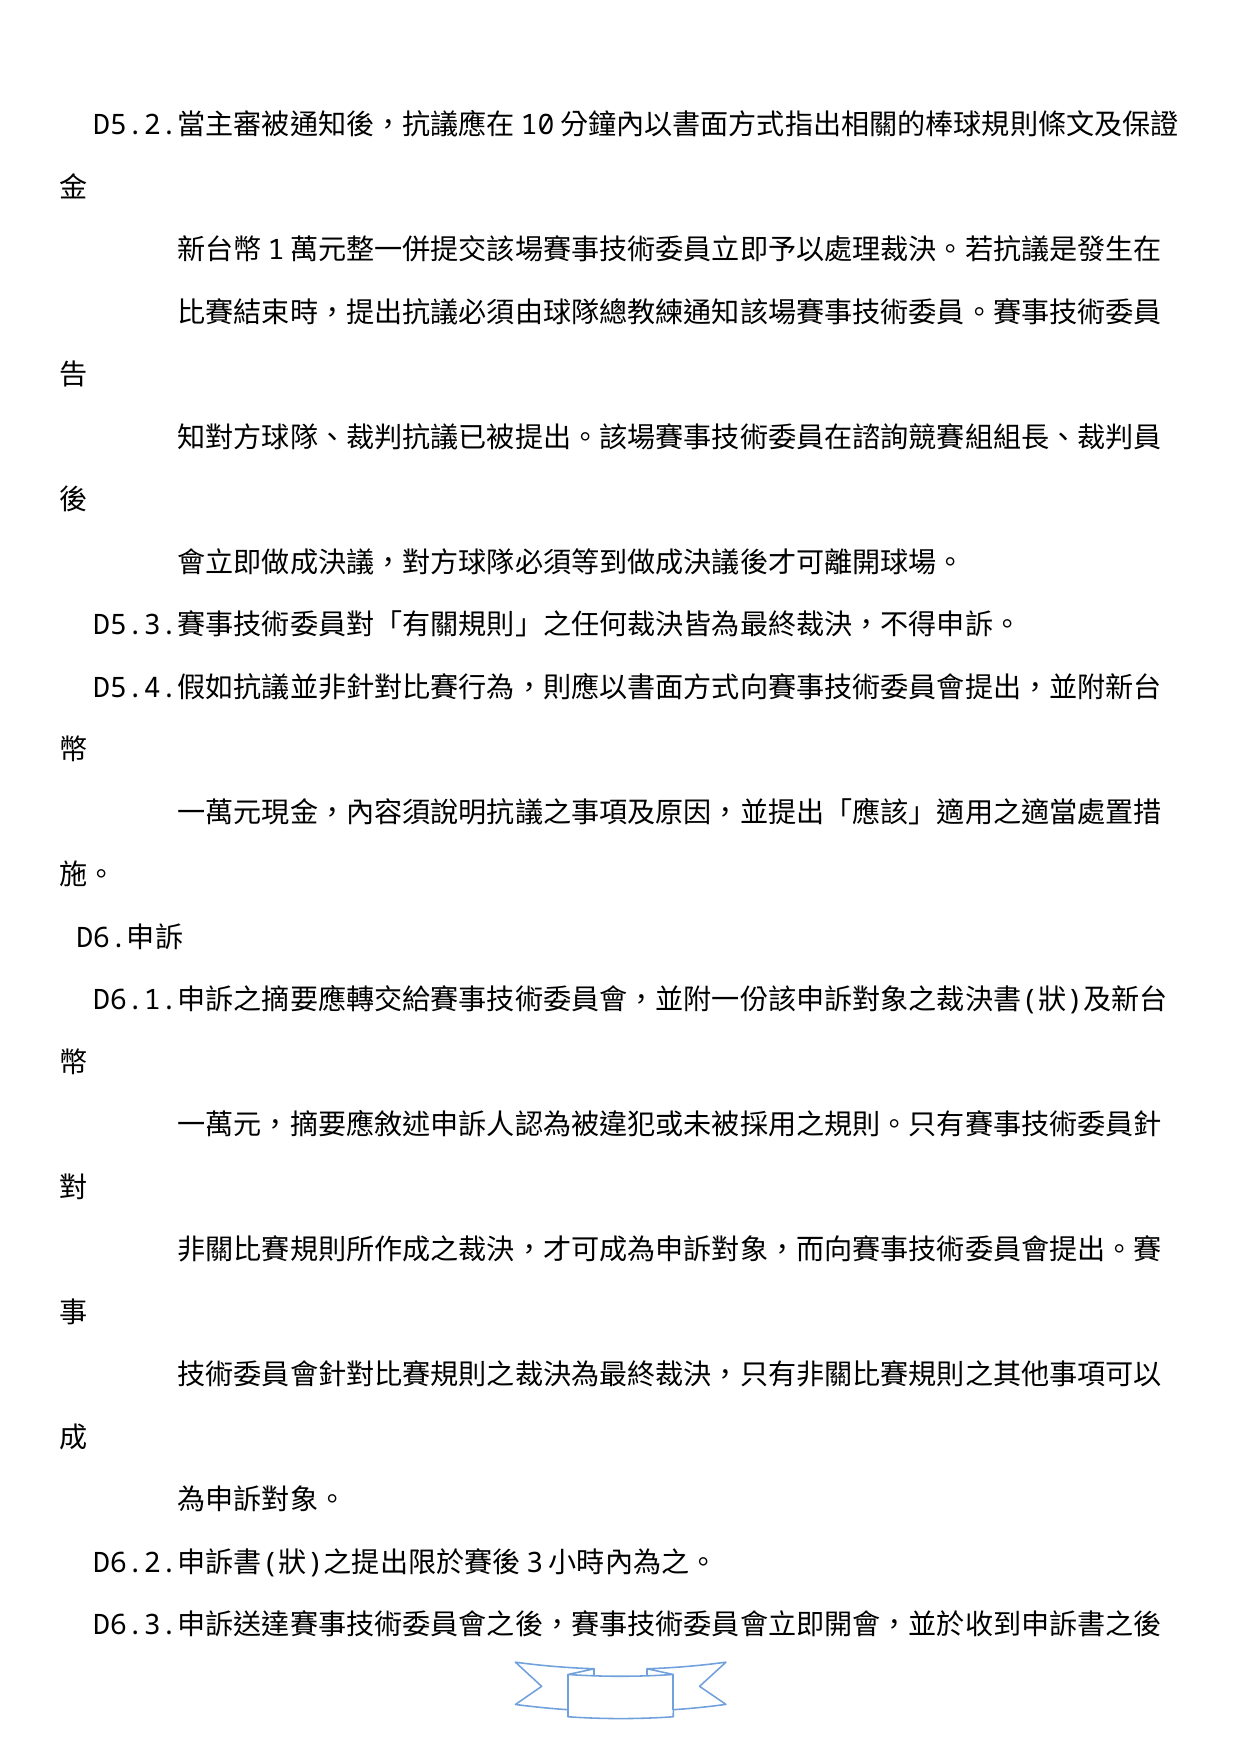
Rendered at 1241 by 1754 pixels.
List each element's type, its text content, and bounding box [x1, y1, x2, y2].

text D5.3.賽事技術委員對「有關規則」之任何裁決皆為最終裁決，不得申訴。 [59, 581, 1181, 643]
text D5.2.當主審被通知後，抗議應在10分鐘內以書面方式指出相關的棒球規則條文及保證金 [59, 81, 1181, 206]
text 一萬元現金，內容須說明抗議之事項及原因，並提出「應該」適用之適當處置措施。 [59, 768, 1181, 893]
text 一萬元，摘要應敘述申訴人認為被違犯或未被採用之規則。只有賽事技術委員針對 [59, 1081, 1181, 1206]
text 技術委員會針對比賽規則之裁決為最終裁決，只有非關比賽規則之其他事項可以成 [59, 1331, 1181, 1456]
text 會立即做成決議，對方球隊必須等到做成決議後才可離開球場。 [59, 518, 1181, 581]
text 為申訴對象。 [59, 1456, 1181, 1518]
text D6.申訴 [59, 893, 1181, 956]
text D6.3.申訴送達賽事技術委員會之後，賽事技術委員會立即開會，並於收到申訴書之後 [59, 1581, 1181, 1643]
text 新台幣1萬元整一併提交該場賽事技術委員立即予以處理裁決。若抗議是發生在 [59, 206, 1181, 268]
text D6.2.申訴書(狀)之提出限於賽後3小時內為之。 [59, 1518, 1181, 1581]
text D6.1.申訴之摘要應轉交給賽事技術委員會，並附一份該申訴對象之裁決書(狀)及新台幣 [59, 956, 1181, 1081]
text 非關比賽規則所作成之裁決，才可成為申訴對象，而向賽事技術委員會提出。賽事 [59, 1206, 1181, 1331]
text 比賽結束時，提出抗議必須由球隊總教練通知該場賽事技術委員。賽事技術委員告 [59, 268, 1181, 393]
text 知對方球隊、裁判抗議已被提出。該場賽事技術委員在諮詢競賽組組長、裁判員後 [59, 393, 1181, 518]
text D5.4.假如抗議並非針對比賽行為，則應以書面方式向賽事技術委員會提出，並附新台幣 [59, 643, 1181, 768]
